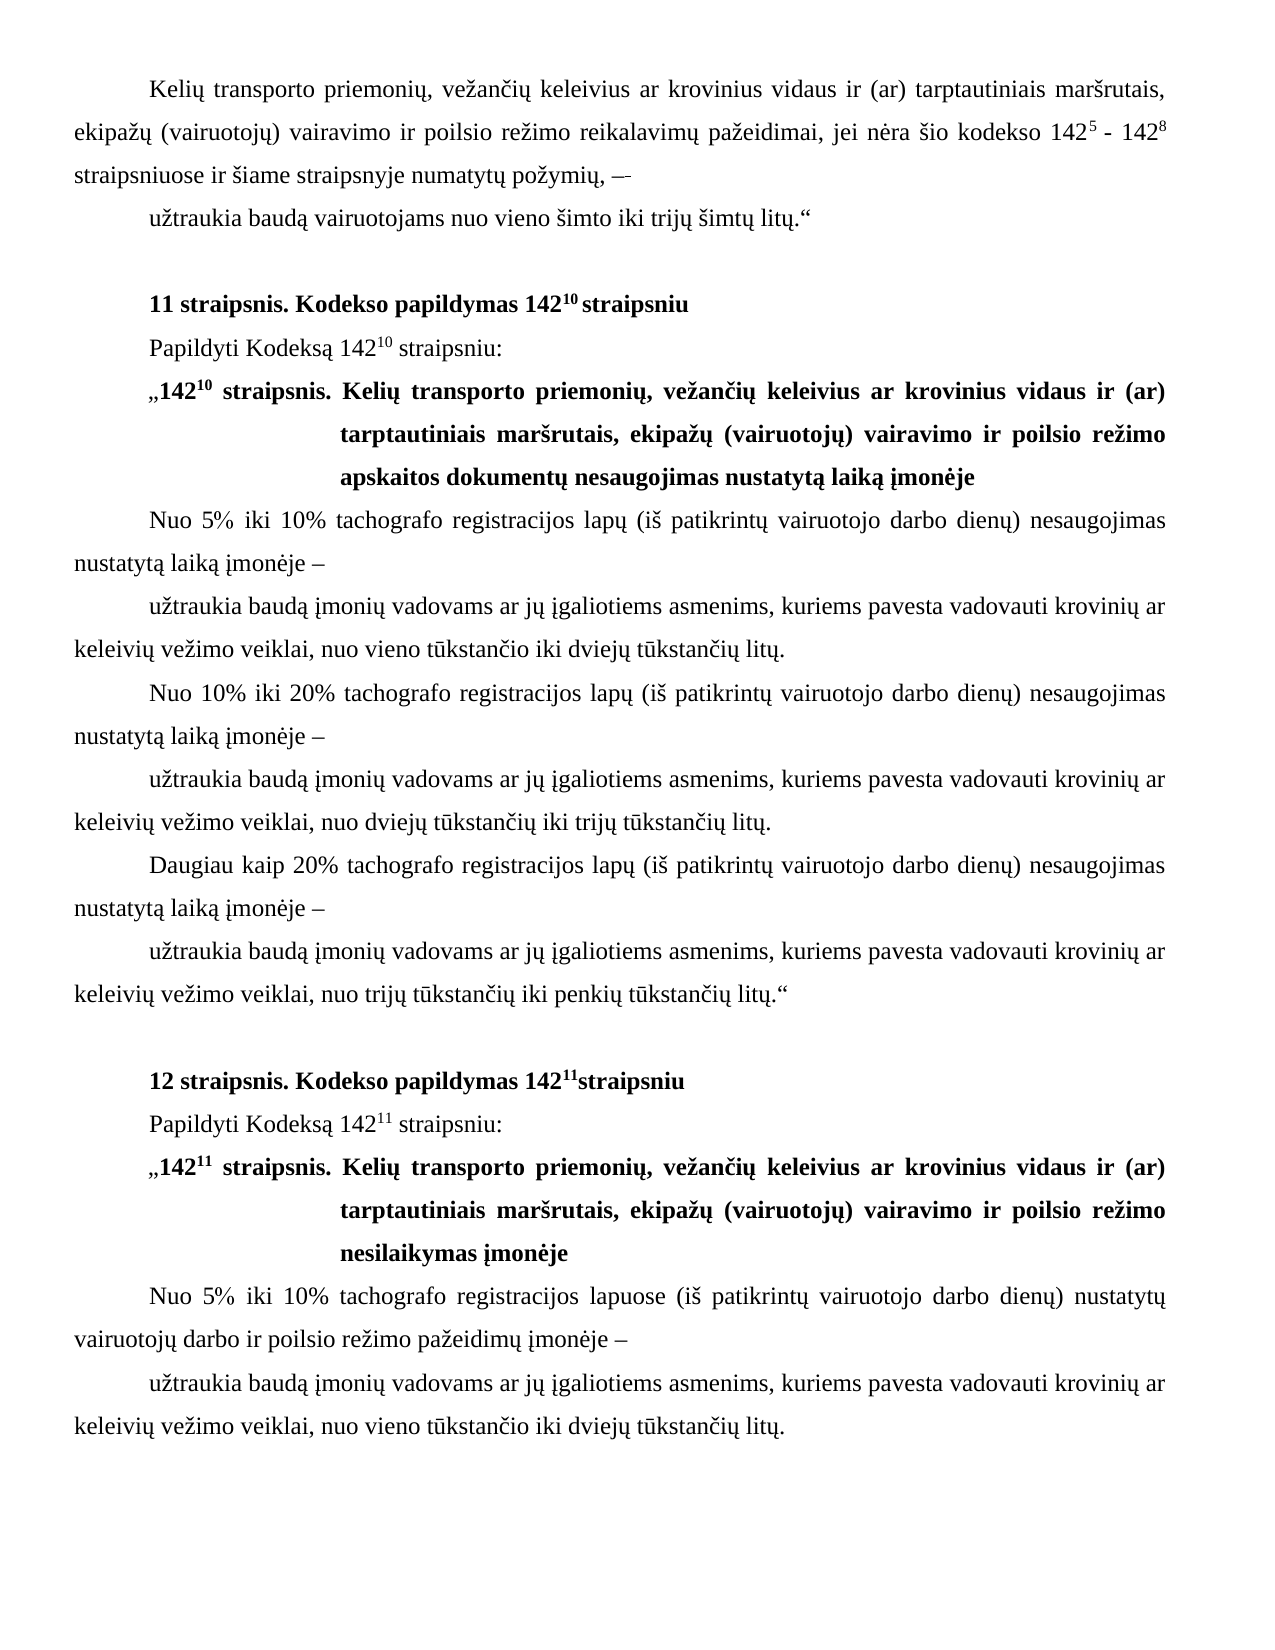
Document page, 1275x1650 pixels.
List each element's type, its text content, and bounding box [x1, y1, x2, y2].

text Nuo 5 iki 10% tachografo registracijos lapuose (iš patikrintų vairuotojo darbo dienų) nustatytų vairuotojų darbo ir poilsio režimo pažeidimų įmonėje – [74, 1281, 1167, 1353]
text Papildyti Kodeksą 14210 straipsniu: [74, 333, 1167, 361]
text užtraukia baudą įmonių vadovams ar jų įgaliotiems asmenims, kuriems pavesta vadovauti krovinių ar keleivių vežimo veiklai, nuo trijų tūkstančių iki penkių tūkstančių litų.“ [74, 936, 1167, 1008]
text užtraukia baudą įmonių vadovams ar jų įgaliotiems asmenims, kuriems pavesta vadovauti krovinių ar keleivių vežimo veiklai, nuo vieno tūkstančio iki dviejų tūkstančių litų. [74, 591, 1167, 663]
text užtraukia baudą vairuotojams nuo vieno šimto iki trijų šimtų litų.“ [74, 203, 1167, 232]
text Nuo 10% iki 20% tachografo registracijos lapų (iš patikrintų vairuotojo darbo dienų) nesaugojimas nustatytą laiką įmonėje – [74, 678, 1167, 749]
text 11 straipsnis. Kodekso papildymas 14210 straipsniu [74, 289, 1167, 318]
text užtraukia baudą įmonių vadovams ar jų įgaliotiems asmenims, kuriems pavesta vadovauti krovinių ar keleivių vežimo veiklai, nuo dviejų tūkstančių iki trijų tūkstančių litų. [74, 764, 1167, 836]
text Nuo 5 iki 10% tachografo registracijos lapų (iš patikrintų vairuotojo darbo dienų) nesaugojimas nustatytą laiką įmonėje – [74, 505, 1167, 577]
text 12 straipsnis. Kodekso papildymas 14211straipsniu [74, 1066, 1167, 1094]
text Papildyti Kodeksą 14211 straipsniu: [74, 1109, 1167, 1138]
text Kelių transporto priemonių, vežančių keleivius ar krovinius vidaus ir (ar) tarptautiniais maršrutais, ekipažų (vairuotojų) vairavimo ir poilsio režimo reikalavimų pažeidimai, jei nėra šio kodekso 1425 - 1428 straipsniuose ir šiame straipsnyje numatytų požymių, – [74, 74, 1167, 189]
text Daugiau kaip 20% tachografo registracijos lapų (iš patikrintų vairuotojo darbo dienų) nesaugojimas nustatytą laiką įmonėje – [74, 850, 1167, 922]
text „14211 straipsnis. Kelių transporto priemonių, vežančių keleivius ar krovinius vidaus ir (ar) tarptautiniais maršrutais, ekipažų (vairuotojų) vairavimo ir poilsio režimo nesilaikymas įmonėje [148, 1152, 1167, 1267]
text „14210 straipsnis. Kelių transporto priemonių, vežančių keleivius ar krovinius vidaus ir (ar) tarptautiniais maršrutais, ekipažų (vairuotojų) vairavimo ir poilsio režimo apskaitos dokumentų nesaugojimas nustatytą laiką įmonėje [148, 376, 1167, 491]
text užtraukia baudą įmonių vadovams ar jų įgaliotiems asmenims, kuriems pavesta vadovauti krovinių ar keleivių vežimo veiklai, nuo vieno tūkstančio iki dviejų tūkstančių litų. [74, 1368, 1167, 1439]
